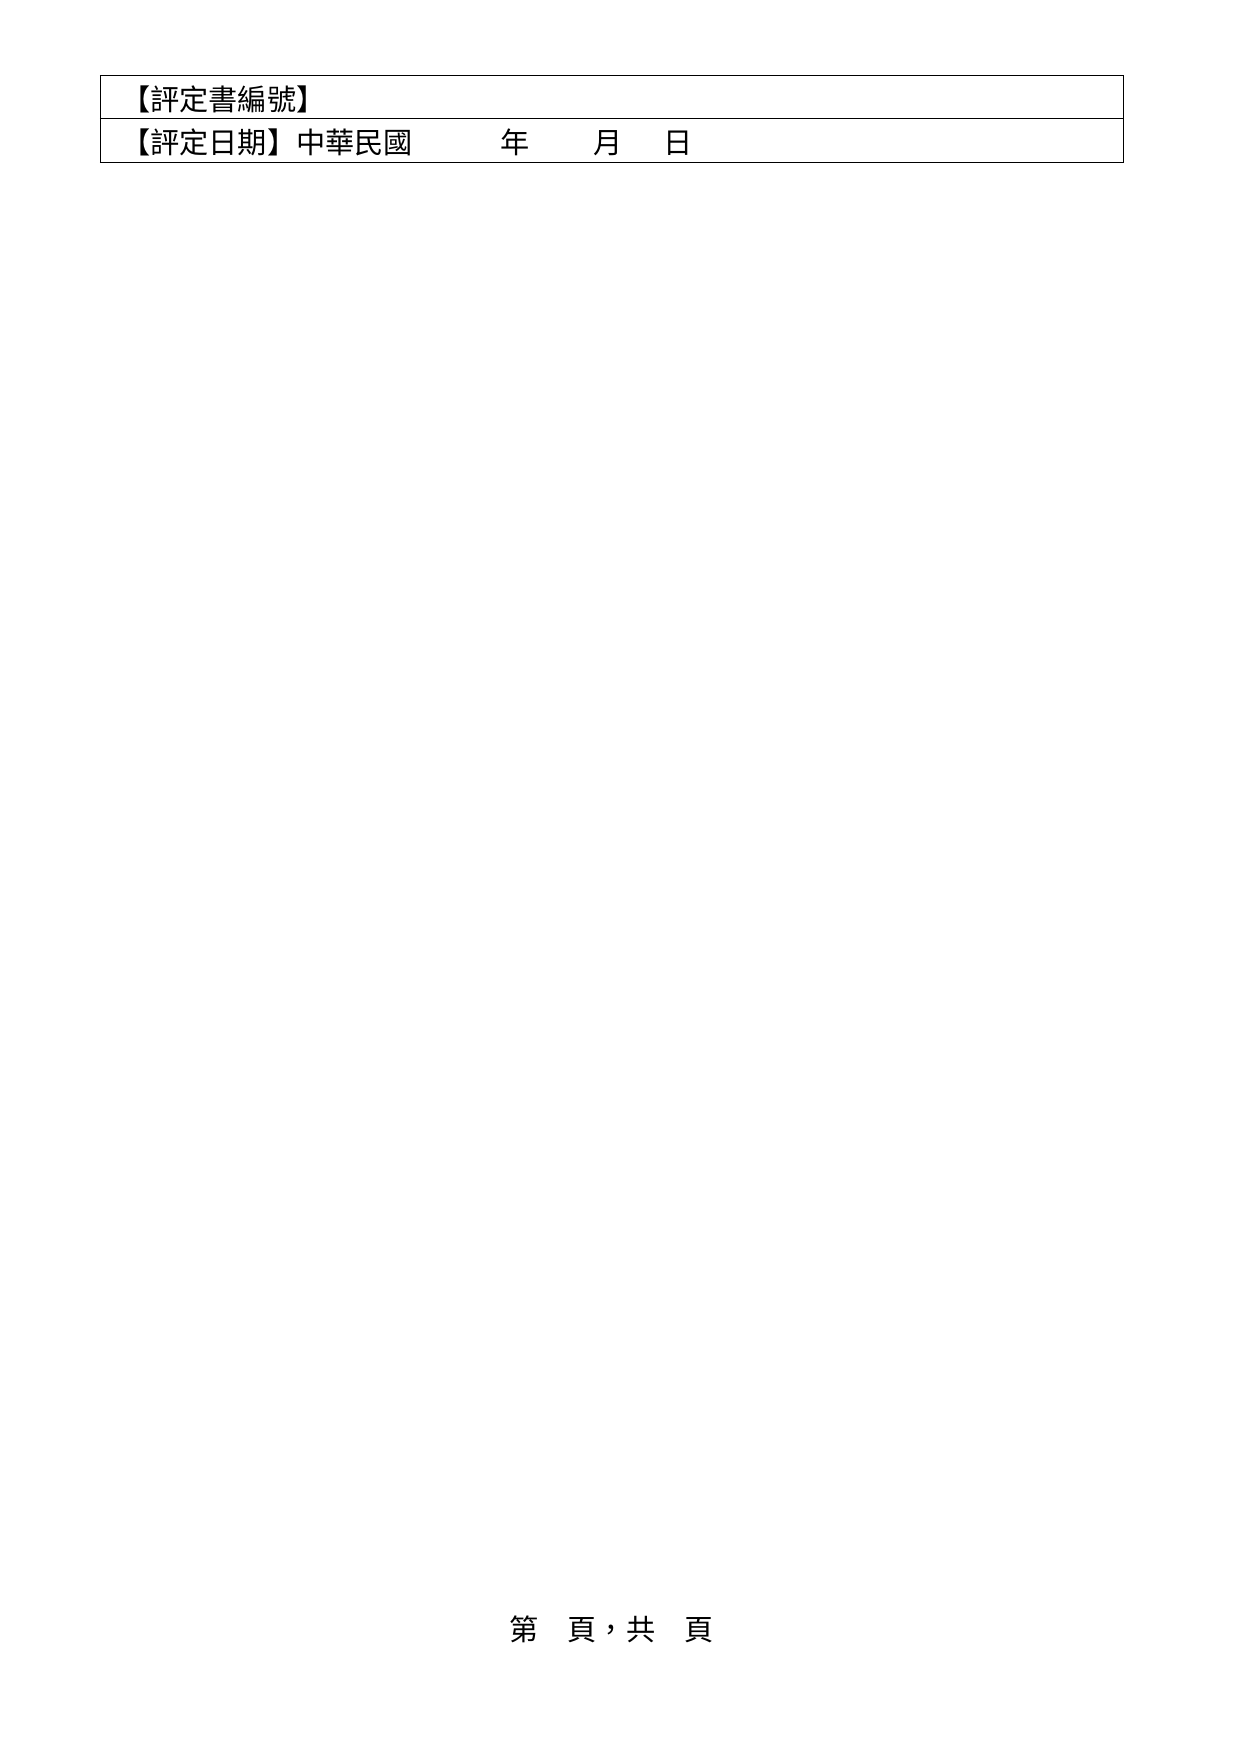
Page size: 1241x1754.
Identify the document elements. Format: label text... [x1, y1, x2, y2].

table_cell 【評定日期】中華民國 年 月 日 [101, 119, 1123, 162]
table_cell 【評定書編號】 [101, 76, 1123, 118]
